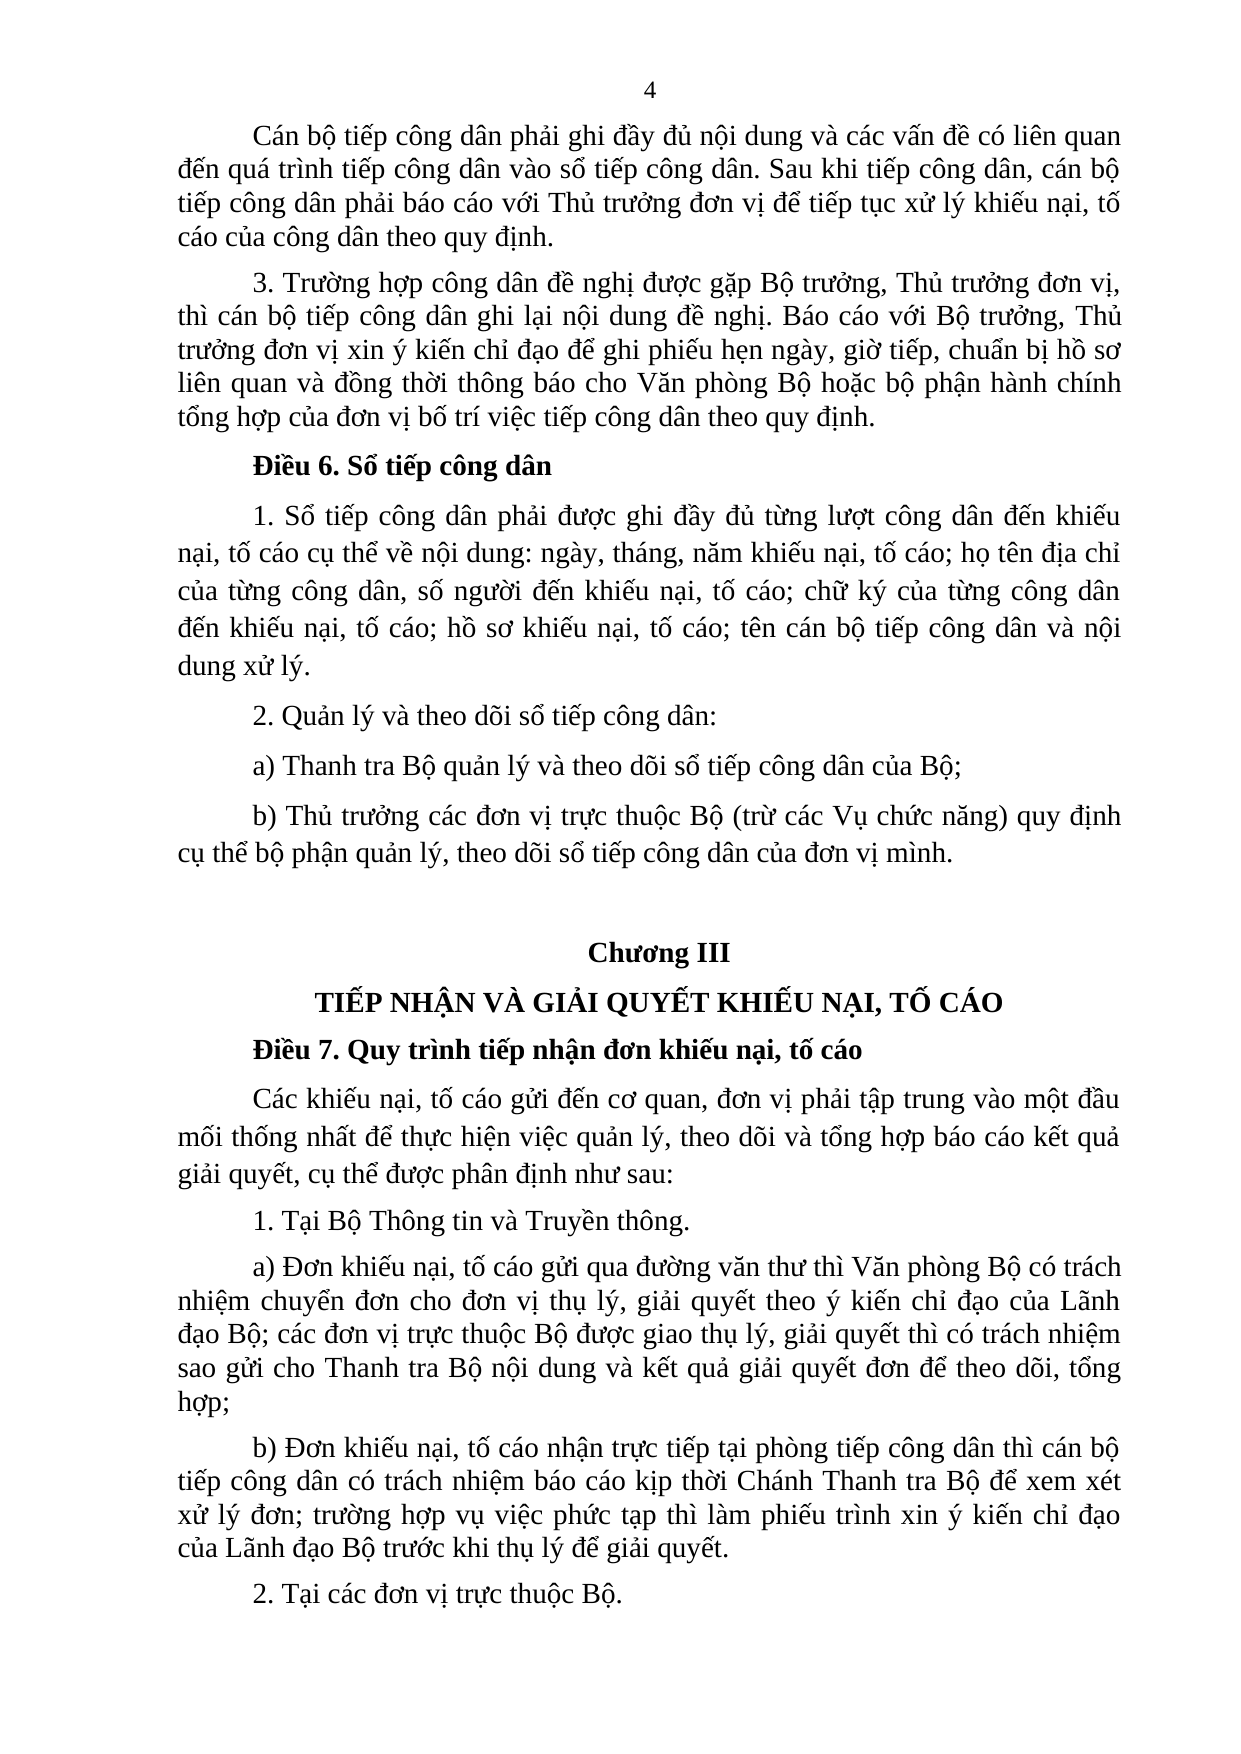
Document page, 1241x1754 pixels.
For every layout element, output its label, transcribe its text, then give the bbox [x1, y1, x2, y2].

text 1. Sổ tiếp công dân phải được ghi đầy đủ từng lượt công dân đến khiếu nại, tố cáo cụ thể về nội dung: ngày, tháng, năm khiếu nại, tố cáo; họ tên địa chỉ của từng công dân, số người đến khiếu nại, tố cáo; chữ ký của từng công dân đến khiếu nại, tố cáo; hồ sơ khiếu nại, tố cáo; tên cán bộ tiếp công dân và nội dung xử lý. [177, 495, 1122, 682]
text b) Thủ trưởng các đơn vị trực thuộc Bộ (trừ các Vụ chức năng) quy định cụ thể bộ phận quản lý, theo dõi sổ tiếp công dân của đơn vị mình. [177, 795, 1122, 870]
text Cán bộ tiếp công dân phải ghi đầy đủ nội dung và các vấn đề có liên quan đến quá trình tiếp công dân vào sổ tiếp công dân. Sau khi tiếp công dân, cán bộ tiếp công dân phải báo cáo với Thủ trưởng đơn vị để tiếp tục xử lý khiếu nại, tố cáo của công dân theo quy định. [177, 118, 1122, 252]
text 3. Trường hợp công dân đề nghị được gặp Bộ trưởng, Thủ trưởng đơn vị, thì cán bộ tiếp công dân ghi lại nội dung đề nghị. Báo cáo với Bộ trưởng, Thủ trưởng đơn vị xin ý kiến chỉ đạo để ghi phiếu hẹn ngày, giờ tiếp, chuẩn bị hồ sơ liên quan và đồng thời thông báo cho Văn phòng Bộ hoặc bộ phận hành chính tổng hợp của đơn vị bố trí việc tiếp công dân theo quy định. [177, 265, 1122, 432]
text 1. Tại Bộ Thông tin và Truyền thông. [177, 1203, 1122, 1237]
text b) Đơn khiếu nại, tố cáo nhận trực tiếp tại phòng tiếp công dân thì cán bộ tiếp công dân có trách nhiệm báo cáo kịp thời Chánh Thanh tra Bộ để xem xét xử lý đơn; trường hợp vụ việc phức tạp thì làm phiếu trình xin ý kiến chỉ đạo của Lãnh đạo Bộ trước khi thụ lý để giải quyết. [177, 1430, 1122, 1564]
text 2. Quản lý và theo dõi sổ tiếp công dân: [177, 695, 1122, 732]
text 2. Tại các đơn vị trực thuộc Bộ. [177, 1576, 1122, 1610]
text a) Đơn khiếu nại, tố cáo gửi qua đường văn thư thì Văn phòng Bộ có trách nhiệm chuyển đơn cho đơn vị thụ lý, giải quyết theo ý kiến chỉ đạo của Lãnh đạo Bộ; các đơn vị trực thuộc Bộ được giao thụ lý, giải quyết thì có trách nhiệm sao gửi cho Thanh tra Bộ nội dung và kết quả giải quyết đơn để theo dõi, tổng hợp; [177, 1249, 1122, 1417]
subtitle Điều 6. Sổ tiếp công dân [177, 445, 1122, 482]
text a) Thanh tra Bộ quản lý và theo dõi sổ tiếp công dân của Bộ; [177, 745, 1122, 782]
text Điều 7. Quy trình tiếp nhận đơn khiếu nại, tố cáo [177, 1032, 1122, 1066]
text Các khiếu nại, tố cáo gửi đến cơ quan, đơn vị phải tập trung vào một đầu mối thống nhất để thực hiện việc quản lý, theo dõi và tổng hợp báo cáo kết quả giải quyết, cụ thể được phân định như sau: [177, 1078, 1122, 1191]
text TIẾP NHẬN VÀ GIẢI QUYẾT KHIẾU NẠI, TỐ CÁO [196, 982, 1122, 1020]
text Chương III [196, 932, 1122, 970]
